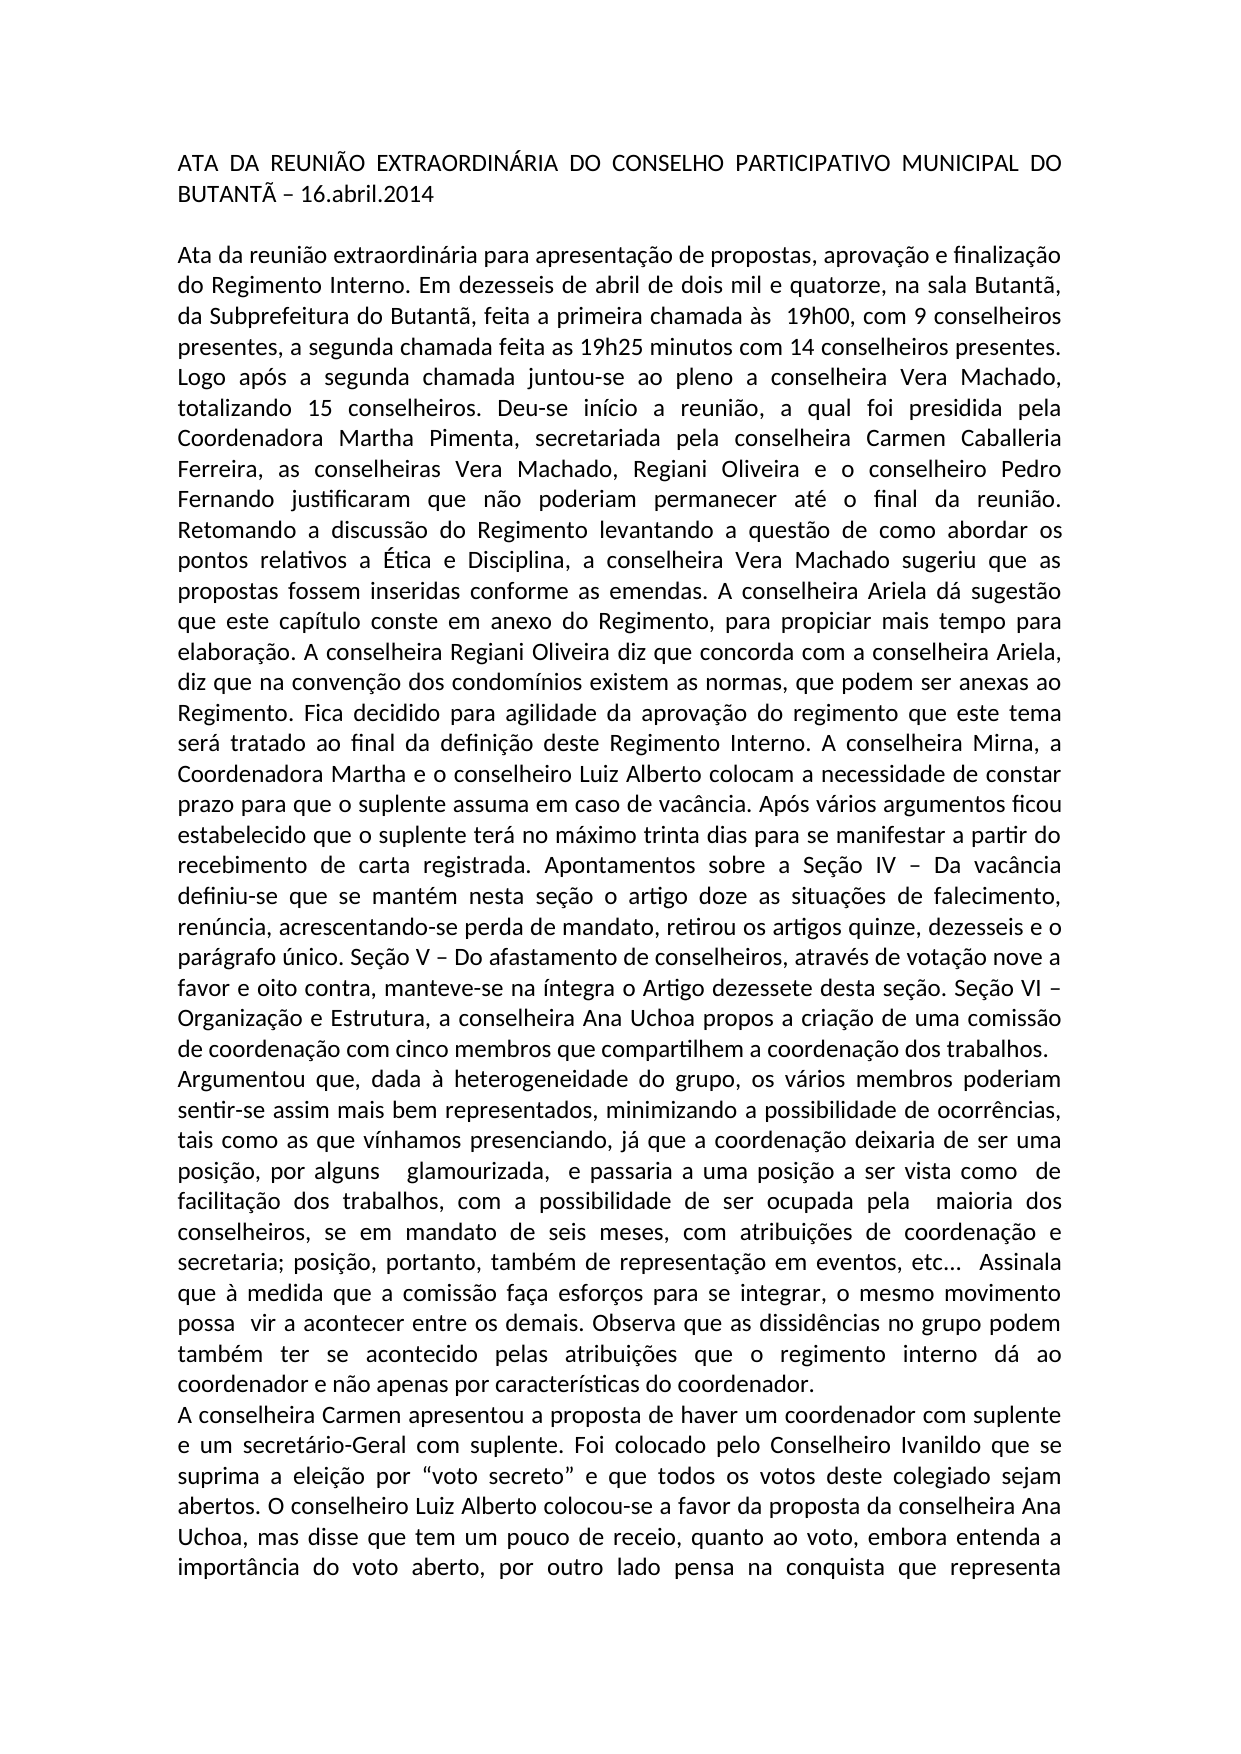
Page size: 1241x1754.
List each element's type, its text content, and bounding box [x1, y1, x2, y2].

text Argumentou que, dada à heterogeneidade do grupo, os vários membros poderiam sentir-se assim mais bem representados, minimizando a possibilidade de ocorrências, tais como as que vínhamos presenciando, já que a coordenação deixaria de ser uma posição, por alguns glamourizada, e passaria a uma posição a ser vista como de facilitação dos trabalhos, com a possibilidade de ser ocupada pela maioria dos conselheiros, se em mandato de seis meses, com atribuições de coordenação e secretaria; posição, portanto, também de representação em eventos, etc... Assinala que à medida que a comissão faça esforços para se integrar, o mesmo movimento possa vir a acontecer entre os demais. Observa que as dissidências no grupo podem também ter se acontecido pelas atribuições que o regimento interno dá ao coordenador e não apenas por características do coordenador. [177, 1063, 1063, 1399]
text ATA DA REUNIÃO EXTRAORDINÁRIA DO CONSELHO PARTICIPATIVO MUNICIPAL DO BUTANTÃ – 16.abril.2014 [177, 148, 1063, 209]
text Ata da reunião extraordinária para apresentação de propostas, aprovação e finalização do Regimento Interno. Em dezesseis de abril de dois mil e quatorze, na sala Butantã, da Subprefeitura do Butantã, feita a primeira chamada às 19h00, com 9 conselheiros presentes, a segunda chamada feita as 19h25 minutos com 14 conselheiros presentes. Logo após a segunda chamada juntou-se ao pleno a conselheira Vera Machado, totalizando 15 conselheiros. Deu-se início a reunião, a qual foi presidida pela Coordenadora Martha Pimenta, secretariada pela conselheira Carmen Caballeria Ferreira, as conselheiras Vera Machado, Regiani Oliveira e o conselheiro Pedro Fernando justificaram que não poderiam permanecer até o final da reunião. Retomando a discussão do Regimento levantando a questão de como abordar os pontos relativos a Ética e Disciplina, a conselheira Vera Machado sugeriu que as propostas fossem inseridas conforme as emendas. A conselheira Ariela dá sugestão que este capítulo conste em anexo do Regimento, para propiciar mais tempo para elaboração. A conselheira Regiani Oliveira diz que concorda com a conselheira Ariela, diz que na convenção dos condomínios existem as normas, que podem ser anexas ao Regimento. Fica decidido para agilidade da aprovação do regimento que este tema será tratado ao final da definição deste Regimento Interno. A conselheira Mirna, a Coordenadora Martha e o conselheiro Luiz Alberto colocam a necessidade de constar prazo para que o suplente assuma em caso de vacância. Após vários argumentos ficou estabelecido que o suplente terá no máximo trinta dias para se manifestar a partir do recebimento de carta registrada. Apontamentos sobre a Seção IV – Da vacância definiu-se que se mantém nesta seção o artigo doze as situações de falecimento, renúncia, acrescentando-se perda de mandato, retirou os artigos quinze, dezesseis e o parágrafo único. Seção V – Do afastamento de conselheiros, através de votação nove a favor e oito contra, manteve-se na íntegra o Artigo dezessete desta seção. Seção VI – Organização e Estrutura, a conselheira Ana Uchoa propos a criação de uma comissão de coordenação com cinco membros que compartilhem a coordenação dos trabalhos. [177, 239, 1063, 1063]
text A conselheira Carmen apresentou a proposta de haver um coordenador com suplente e um secretário-Geral com suplente. Foi colocado pelo Conselheiro Ivanildo que se suprima a eleição por “voto secreto” e que todos os votos deste colegiado sejam abertos. O conselheiro Luiz Alberto colocou-se a favor da proposta da conselheira Ana Uchoa, mas disse que tem um pouco de receio, quanto ao voto, embora entenda a importância do voto aberto, por outro lado pensa na conquista que representa [177, 1399, 1063, 1582]
